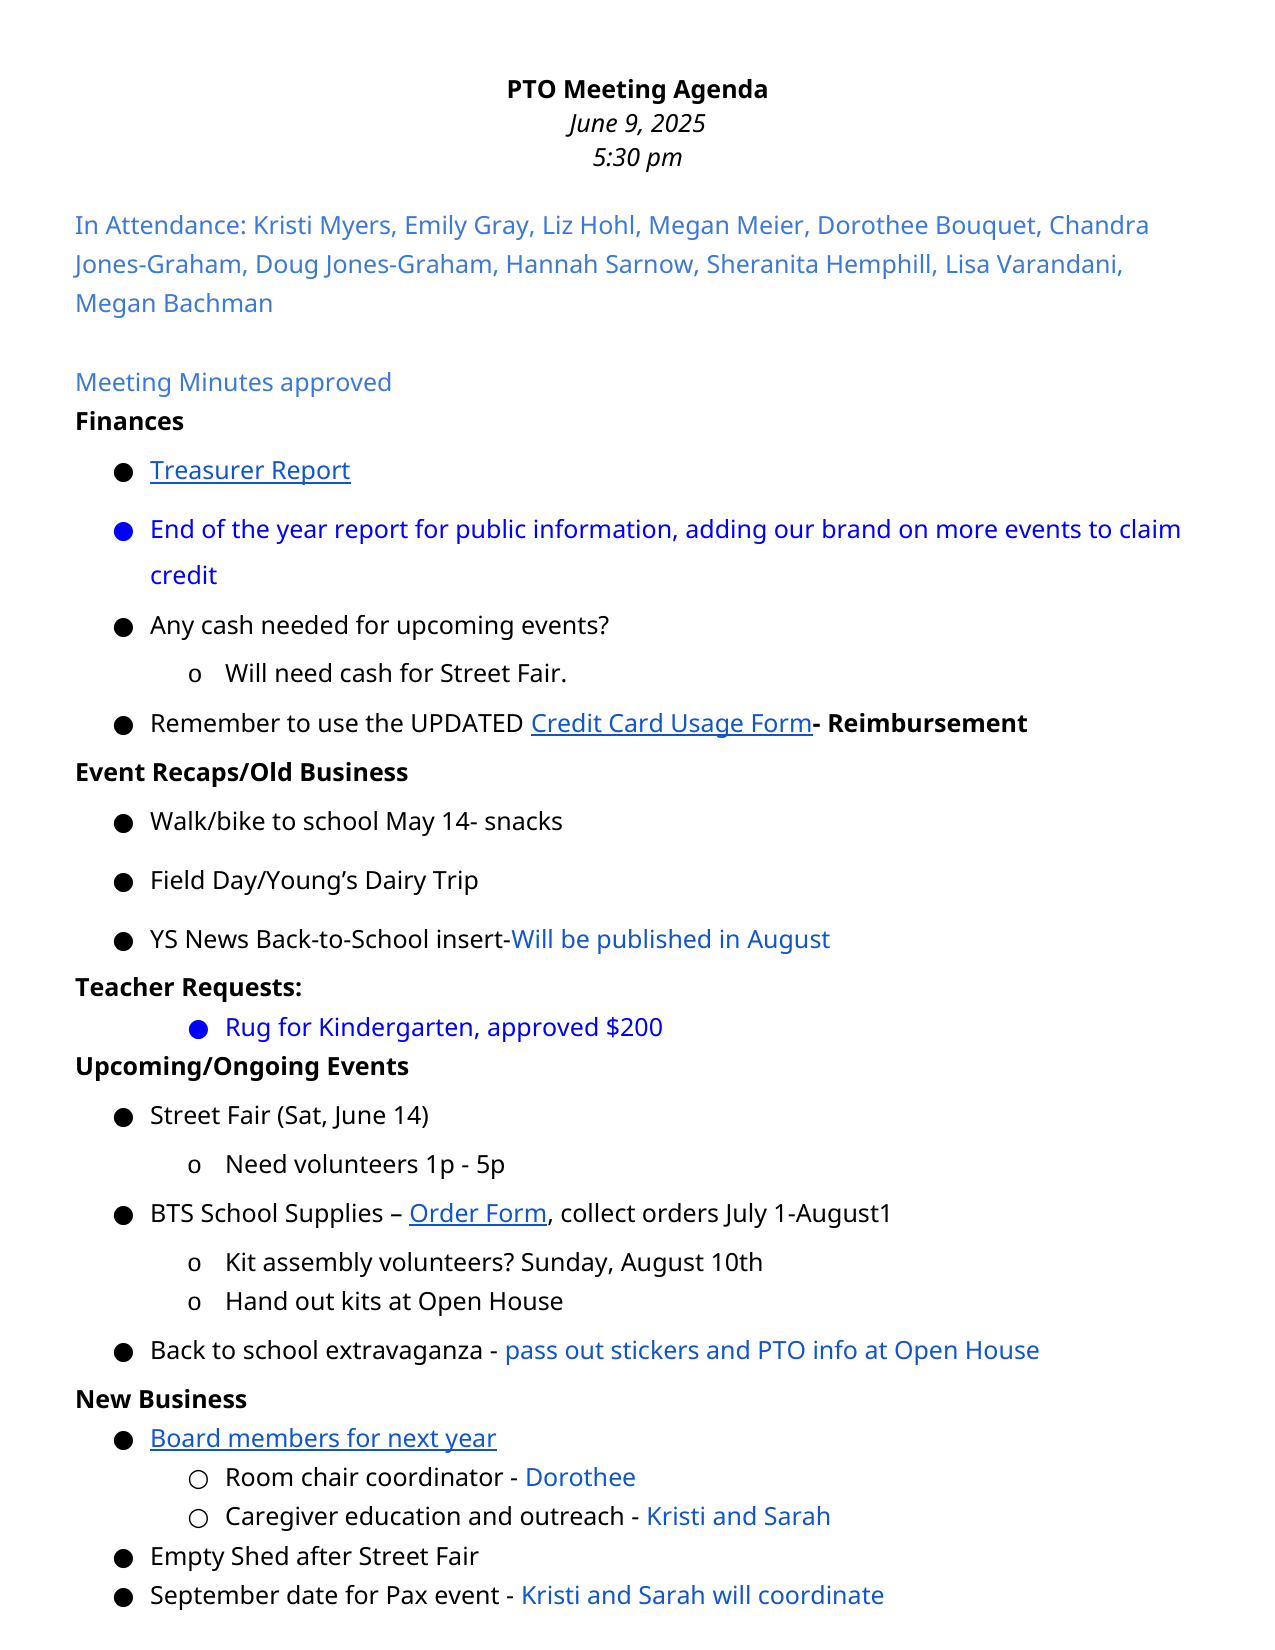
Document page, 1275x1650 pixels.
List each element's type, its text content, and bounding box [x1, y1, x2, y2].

list Any cash needed for upcoming events? [112, 597, 1200, 648]
list Need volunteers 1p - 5p [187, 1146, 1200, 1180]
list Street Fair (Sat, June 14) [112, 1087, 1200, 1139]
text June 9, 2025 [75, 106, 1200, 140]
text Event Recaps/Old Business [75, 754, 1200, 788]
list Will need cash for Street Fair. [187, 656, 1200, 690]
text Teacher Requests: [75, 970, 1200, 1004]
list Walk/bike to school May 14- snacks [112, 793, 1200, 845]
list Treasurer Report [112, 443, 1200, 494]
list Field Day/Young’s Dairy Trip [112, 852, 1200, 903]
list Board members for next year [112, 1421, 1200, 1455]
list Back to school extravaganza - pass out stickers and PTO info at Open House [112, 1323, 1200, 1374]
list BTS School Supplies – Order Form, collect orders July 1-August1 [112, 1186, 1200, 1237]
text Meeting Minutes approved [75, 364, 1200, 398]
text New Business [75, 1382, 1200, 1416]
list September date for Pax event - Kristi and Sarah will coordinate [112, 1577, 1200, 1611]
list Kit assembly volunteers? Sunday, August 10th [187, 1244, 1200, 1278]
list YS News Back-to-School insert-Will be published in August [112, 911, 1200, 962]
text In Attendance: Kristi Myers, Emily Gray, Liz Hohl, Megan Meier, Dorothee Bouquet, Chandra Jones-Graham, Doug Jones-Graham, Hannah Sarnow, Sheranita Hemphill, Lisa Varandani, Megan Bachman [75, 208, 1200, 320]
list Room chair coordinator - Dorothee [187, 1460, 1200, 1494]
list Hand out kits at Open House [187, 1283, 1200, 1318]
list Rug for Kindergarten, approved $200 [187, 1009, 1200, 1043]
text 5:30 pm [75, 140, 1200, 174]
list End of the year report for public information, adding our brand on more events to claim credit [112, 502, 1200, 592]
text Finances [75, 404, 1200, 438]
text Upcoming/Ongoing Events [75, 1048, 1200, 1082]
list Caregiver education and outreach - Kristi and Sarah [187, 1499, 1200, 1533]
list Remember to use the UPDATED Credit Card Usage Form- Reimbursement [112, 695, 1200, 747]
list Empty Shed after Street Fair [112, 1538, 1200, 1572]
text PTO Meeting Agenda [75, 72, 1200, 106]
